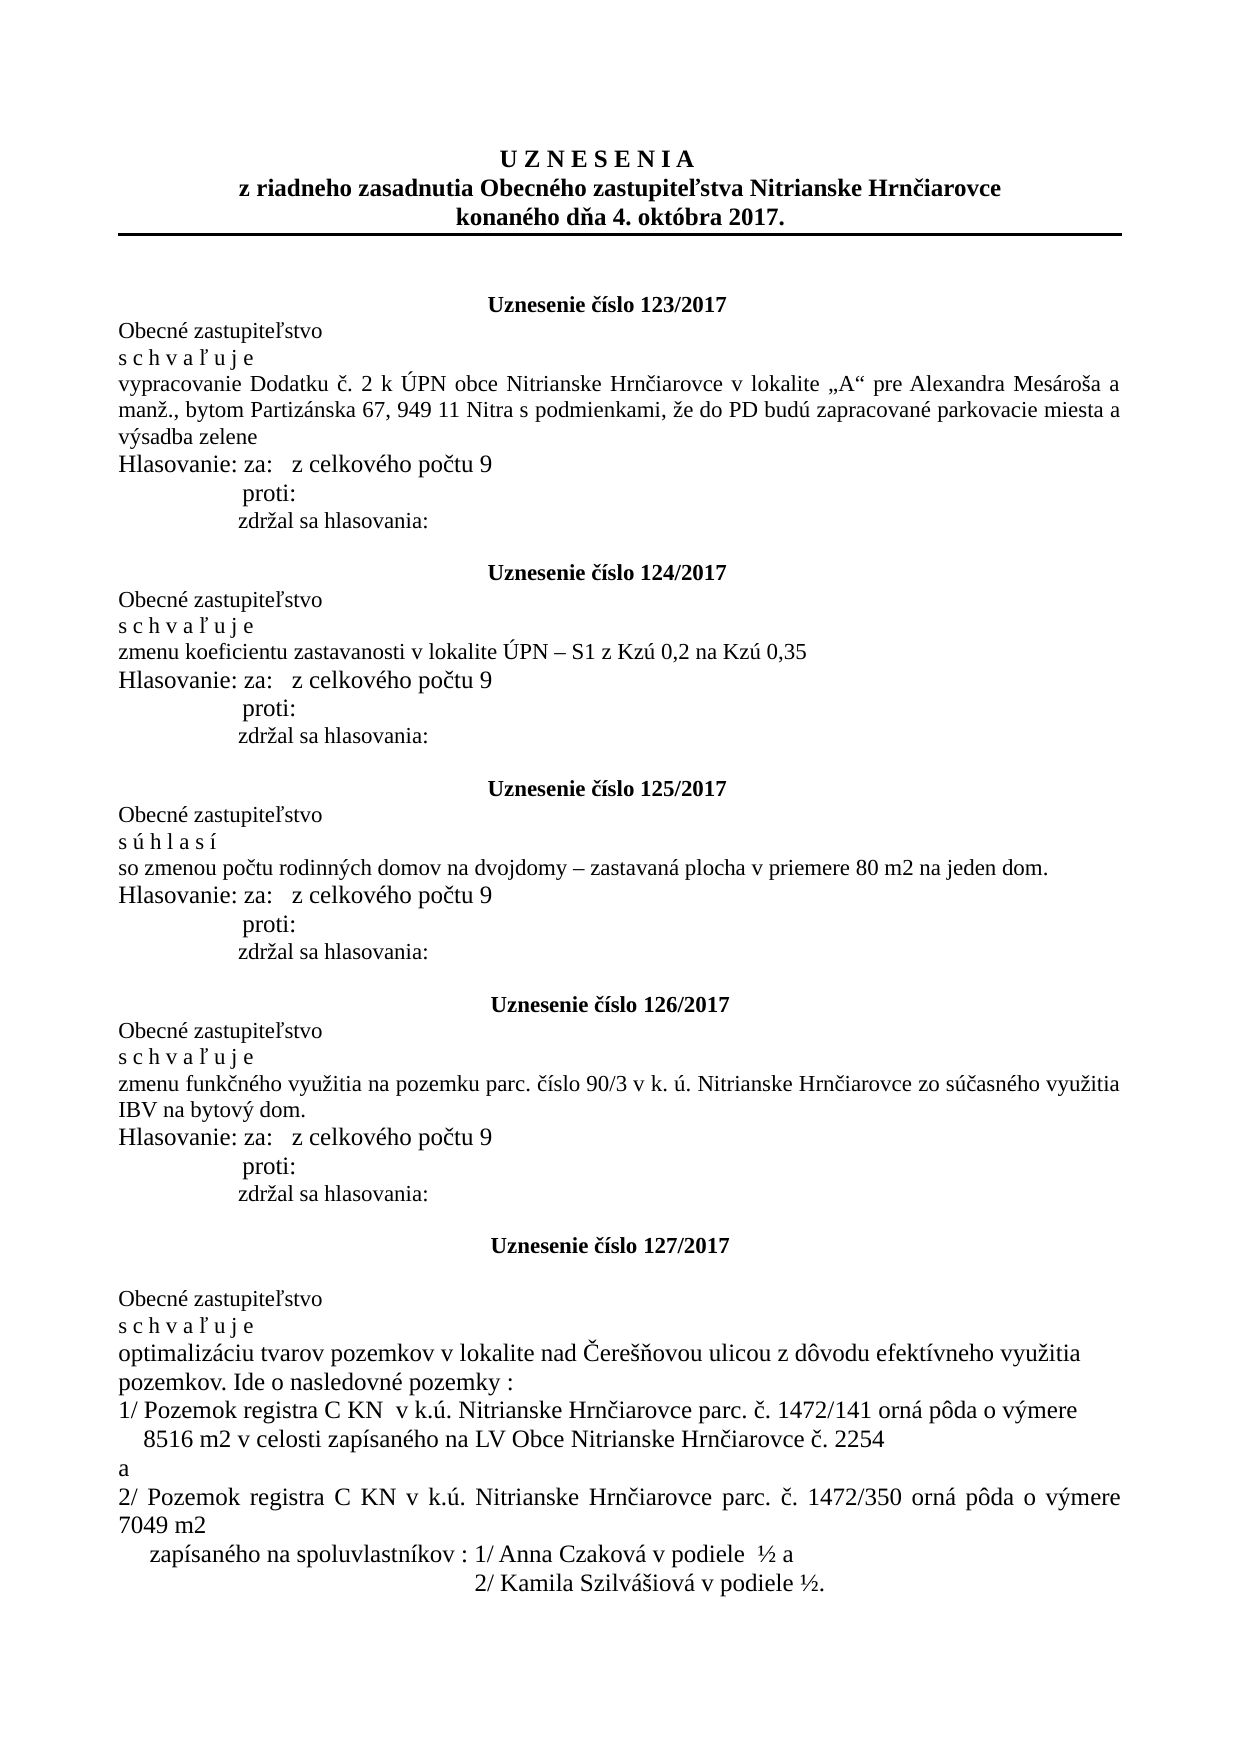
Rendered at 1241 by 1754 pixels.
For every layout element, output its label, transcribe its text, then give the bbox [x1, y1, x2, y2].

text 2/ Kamila Szilvášiová v podiele ½. [118, 1568, 1122, 1597]
text s c h v a ľ u j e [118, 1043, 1122, 1070]
text a [118, 1453, 1122, 1482]
text zdržal sa hlasovania: [118, 938, 1122, 964]
text zdržal sa hlasovania: [118, 1180, 1122, 1206]
text Hlasovanie: za: z celkového počtu 9 [118, 449, 1122, 478]
text Hlasovanie: za: z celkového počtu 9 [118, 880, 1122, 909]
text Obecné zastupiteľstvo [118, 1285, 1122, 1312]
text vypracovanie Dodatku č. 2 k ÚPN obce Nitrianske Hrnčiarovce v lokalite „A“ pre Alexandra Mesároša a manž., bytom Partizánska 67, 949 11 Nitra s podmienkami, že do PD budú zapracované parkovacie miesta a výsadba zelene [118, 370, 1122, 449]
text konaného dňa 4. októbra 2017. [118, 202, 1122, 233]
text proti: [118, 909, 1122, 938]
text so zmenou počtu rodinných domov na dvojdomy – zastavaná plocha v priemere 80 m2 na jeden dom. [118, 854, 1122, 880]
text Uznesenie číslo 127/2017 [118, 1233, 1122, 1259]
text z riadneho zasadnutia Obecného zastupiteľstva Nitrianske Hrnčiarovce [118, 173, 1122, 202]
text Obecné zastupiteľstvo [118, 586, 1122, 612]
text 8516 m2 v celosti zapísaného na LV Obce Nitrianske Hrnčiarovce č. 2254 [118, 1424, 1122, 1453]
text s c h v a ľ u j e [118, 344, 1122, 370]
text zmenu funkčného využitia na pozemku parc. číslo 90/3 v k. ú. Nitrianske Hrnčiarovce zo súčasného využitia IBV na bytový dom. [118, 1070, 1122, 1122]
text Uznesenie číslo 126/2017 [118, 991, 1122, 1017]
text Obecné zastupiteľstvo [118, 317, 1122, 344]
text optimalizáciu tvarov pozemkov v lokalite nad Čerešňovou ulicou z dôvodu efektívneho využitia pozemkov. Ide o nasledovné pozemky : [118, 1338, 1122, 1396]
text zdržal sa hlasovania: [118, 507, 1122, 533]
text 2/ Pozemok registra C KN v k.ú. Nitrianske Hrnčiarovce parc. č. 1472/350 orná pôda o výmere 7049 m2 [118, 1482, 1122, 1539]
text zapísaného na spoluvlastníkov : 1/ Anna Czaková v podiele ½ a [118, 1539, 1122, 1568]
text s c h v a ľ u j e [118, 1312, 1122, 1338]
text zdržal sa hlasovania: [118, 722, 1122, 749]
text Uznesenie číslo 124/2017 [118, 559, 1122, 586]
text Hlasovanie: za: z celkového počtu 9 [118, 665, 1122, 693]
text Obecné zastupiteľstvo [118, 1017, 1122, 1043]
text U Z N E S E N I A [118, 144, 1122, 173]
text Uznesenie číslo 123/2017 [118, 291, 1122, 317]
text Obecné zastupiteľstvo [118, 801, 1122, 828]
text Hlasovanie: za: z celkového počtu 9 [118, 1122, 1122, 1151]
text Uznesenie číslo 125/2017 [118, 775, 1122, 801]
text 1/ Pozemok registra C KN v k.ú. Nitrianske Hrnčiarovce parc. č. 1472/141 orná pôda o výmere [118, 1396, 1122, 1424]
text zmenu koeficientu zastavanosti v lokalite ÚPN – S1 z Kzú 0,2 na Kzú 0,35 [118, 638, 1122, 665]
text s c h v a ľ u j e [118, 612, 1122, 638]
text proti: [118, 693, 1122, 722]
text s ú h l a s í [118, 828, 1122, 854]
text proti: [118, 478, 1122, 507]
text proti: [118, 1151, 1122, 1180]
